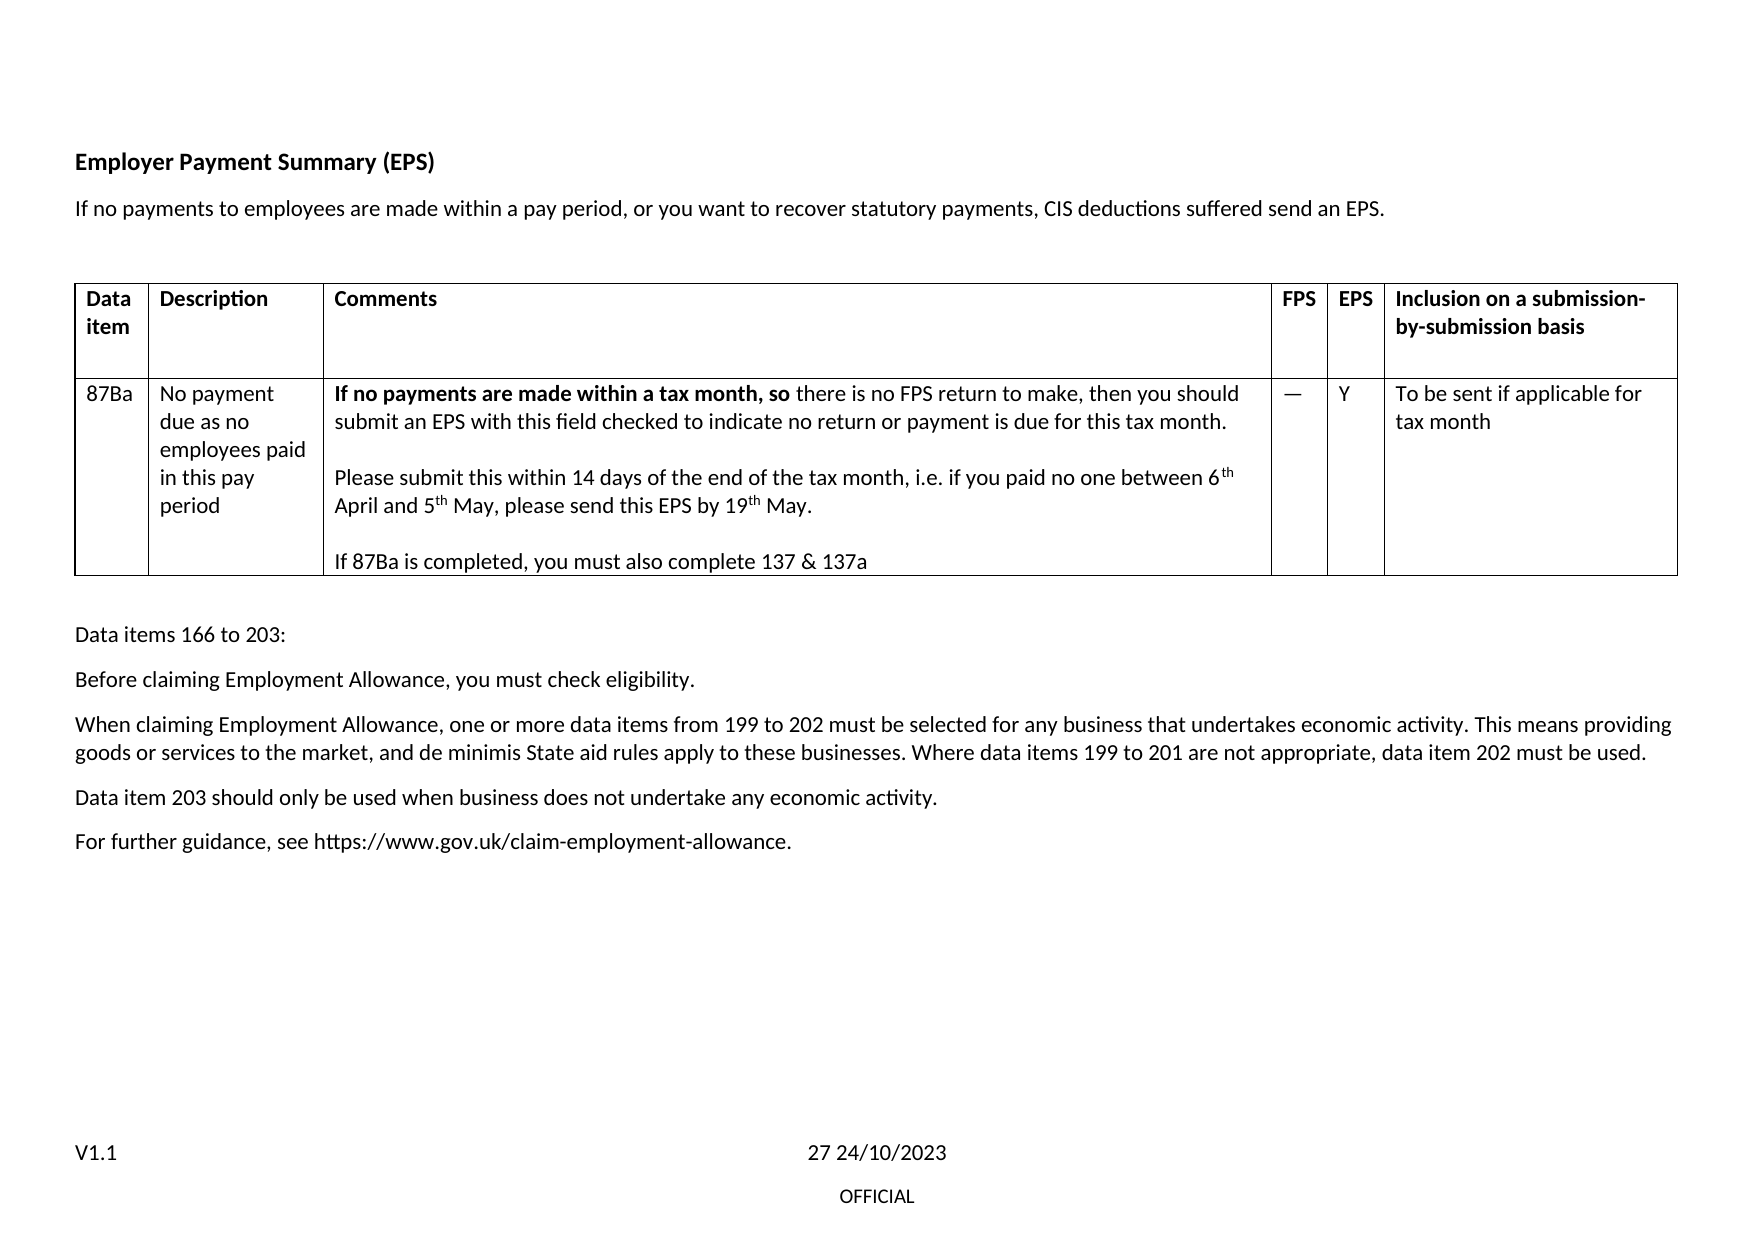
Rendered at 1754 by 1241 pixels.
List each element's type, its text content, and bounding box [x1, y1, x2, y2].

table_cell — [1272, 379, 1327, 575]
table_cell To be sent if applicable for tax month [1385, 379, 1677, 575]
table_header Inclusion on a submission-by-submission basis [1385, 284, 1677, 378]
table_header FPS [1272, 284, 1327, 378]
table_header Description [149, 284, 323, 378]
table_cell If no payments are made within a tax month, so there is no FPS return to make, then you should submit an EPS with this field checked to indicate no return or payment is due for this tax month. Please submit this within 14 days of the end of the tax month, i.e. if you paid no one between 6th April and 5th May, please send this EPS by 19th May. If 87Ba is completed, you must also complete 137 & 137a [324, 379, 1271, 575]
table_header Comments [324, 284, 1271, 378]
table_cell Y [1328, 379, 1384, 575]
subtitle Employer Payment Summary (EPS) [75, 146, 1679, 177]
text Data items 166 to 203: [75, 621, 1679, 649]
text For further guidance, see https://www.gov.uk/claim-employment-allowance. [75, 827, 1679, 855]
text When claiming Employment Allowance, one or more data items from 199 to 202 must be selected for any business that undertakes economic activity. This means providing goods or services to the market, and de minimis State aid rules apply to these businesses. Where data items 199 to 201 are not appropriate, data item 202 must be used. [75, 710, 1679, 766]
table_header Data item [76, 284, 148, 378]
table_cell No payment due as no employees paid in this pay period [149, 379, 323, 575]
text Before claiming Employment Allowance, you must check eligibility. [75, 665, 1679, 693]
table_header EPS [1328, 284, 1384, 378]
text If no payments to employees are made within a pay period, or you want to recover statutory payments, CIS deductions suffered send an EPS. [75, 194, 1679, 222]
table_cell 87Ba [76, 379, 148, 575]
text Data item 203 should only be used when business does not undertake any economic activity. [75, 783, 1679, 811]
